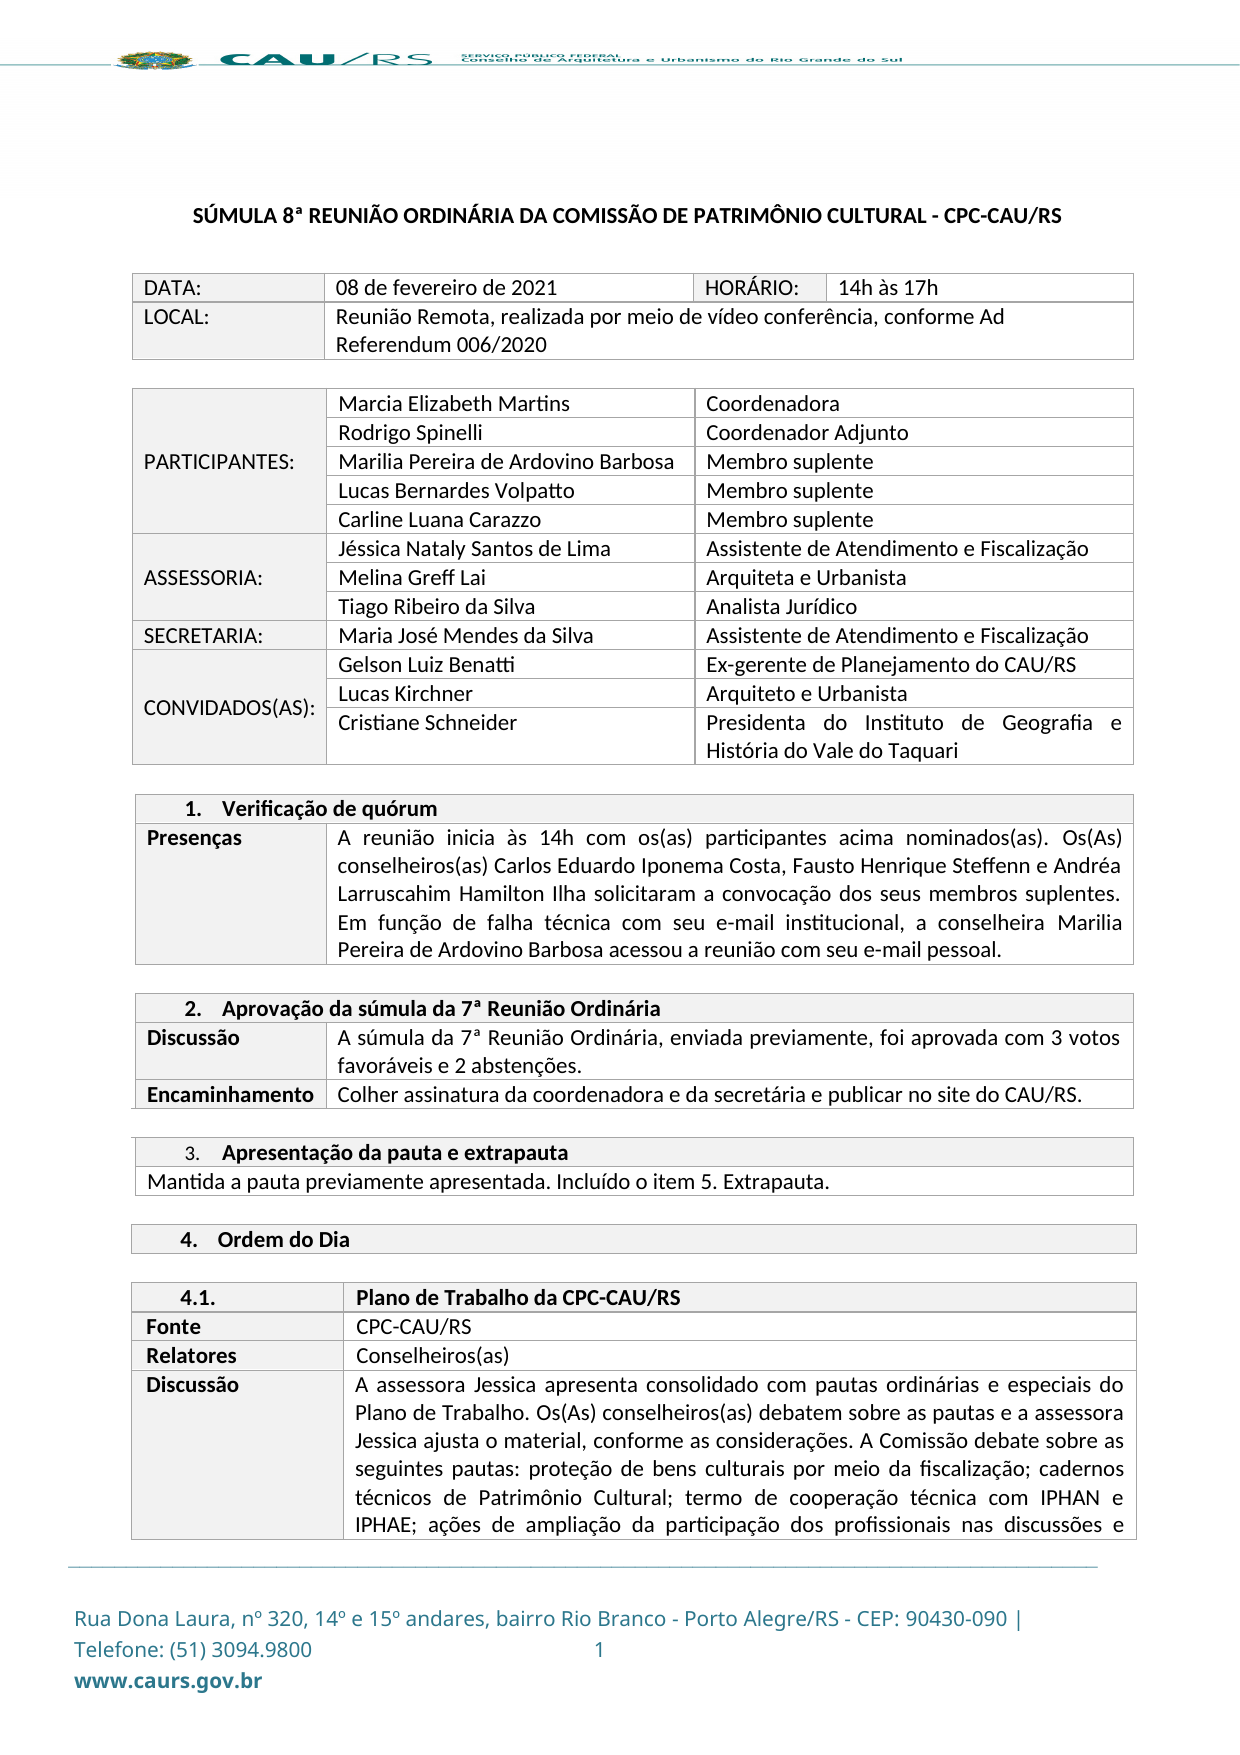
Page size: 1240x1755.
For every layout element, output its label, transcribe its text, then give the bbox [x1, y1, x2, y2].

table_header DATA: [133, 274, 324, 301]
table_cell Encaminhamento [136, 1080, 326, 1108]
table_cell [131, 823, 135, 964]
table_cell Membro suplente [696, 476, 1133, 504]
table_cell [131, 1109, 1133, 1137]
table_cell Apresentação da pauta e extrapauta [136, 1138, 1133, 1166]
table_cell Rodrigo Spinelli [327, 418, 694, 446]
table_cell Gelson Luiz Benatti [327, 650, 694, 678]
table_header Ordem do Dia [132, 1225, 1136, 1253]
table_cell [131, 964, 136, 993]
table_cell Lucas Kirchner [327, 679, 694, 707]
table_cell Relatores [132, 1341, 343, 1369]
table_cell [131, 1079, 135, 1108]
table_cell A súmula da 7ª Reunião Ordinária, enviada previamente, foi aprovada com 3 votos favoráveis e 2 abstenções. [327, 1023, 1133, 1079]
table_cell [136, 965, 1133, 993]
table_cell [131, 1254, 1136, 1282]
table_cell CONVIDADOS(AS): [133, 650, 326, 764]
table_cell Aprovação da súmula da 7ª Reunião Ordinária [136, 994, 1133, 1022]
table_header [131, 794, 135, 822]
table_cell SECRETARIA: [133, 621, 326, 649]
table_cell Presidenta do Instituto de Geografia e História do Vale do Taquari [696, 708, 1133, 764]
table_cell Mantida a pauta previamente apresentada. Incluído o item 5. Extrapauta. [136, 1167, 1133, 1195]
table_cell Arquiteta e Urbanista [696, 563, 1133, 591]
table_cell Melina Greff Lai [327, 563, 694, 591]
table_cell Arquiteto e Urbanista [696, 679, 1133, 707]
table_cell Ex-gerente de Planejamento do CAU/RS [696, 650, 1133, 678]
table_header Coordenadora [696, 389, 1133, 417]
text SÚMULA 8ª REUNIÃO ORDINÁRIA DA COMISSÃO DE PATRIMÔNIO CULTURAL - CPC-CAU/RS [162, 201, 1093, 229]
table_cell Colher assinatura da coordenadora e da secretária e publicar no site do CAU/RS. [327, 1080, 1133, 1108]
table_cell [131, 1166, 135, 1195]
table_cell [131, 1138, 135, 1166]
table_header PARTICIPANTES: [133, 389, 326, 533]
table_cell Membro suplente [696, 505, 1133, 533]
table_cell Presenças [136, 824, 326, 964]
table_cell Reunião Remota, realizada por meio de vídeo conferência, conforme Ad Referendum 006/2020 [325, 303, 1133, 358]
table_cell Cristiane Schneider [327, 708, 694, 764]
table_cell [132, 1283, 343, 1311]
table_header HORÁRIO: [694, 274, 826, 301]
table_cell Fonte [132, 1313, 343, 1340]
table_cell Tiago Ribeiro da Silva [327, 592, 694, 620]
table_header 14h às 17h [827, 274, 1133, 301]
table_cell Lucas Bernardes Volpatto [327, 476, 694, 504]
table_cell ASSESSORIA: [133, 534, 326, 620]
table_cell Membro suplente [696, 447, 1133, 475]
table_cell Discussão [132, 1371, 343, 1539]
table_cell Analista Jurídico [696, 592, 1133, 620]
table_header Verificação de quórum [136, 795, 1133, 822]
table_cell CPC-CAU/RS [344, 1313, 1136, 1340]
table_header 08 de fevereiro de 2021 [325, 274, 693, 301]
table_cell LOCAL: [133, 303, 324, 358]
table_cell Marilia Pereira de Ardovino Barbosa [327, 447, 694, 475]
table_cell Assistente de Atendimento e Fiscalização [696, 534, 1133, 562]
table_cell Conselheiros(as) [344, 1341, 1136, 1369]
table_cell Jéssica Nataly Santos de Lima [327, 534, 694, 562]
table_cell Coordenador Adjunto [696, 418, 1133, 446]
table_header Marcia Elizabeth Martins [327, 389, 694, 417]
table_cell A assessora Jessica apresenta consolidado com pautas ordinárias e especiais do Plano de Trabalho. Os(As) conselheiros(as) debatem sobre as pautas e a assessora Jessica ajusta o material, conforme as considerações. A Comissão debate sobre as seguintes pautas: proteção de bens culturais por meio da fiscalização; cadernos técnicos de Patrimônio Cultural; termo de cooperação técnica com IPHAN e IPHAE; ações de ampliação da participação dos profissionais nas discussões e [344, 1371, 1136, 1539]
table_cell Assistente de Atendimento e Fiscalização [696, 621, 1133, 649]
table_cell [131, 1022, 135, 1079]
table_cell A reunião inicia às 14h com os(as) participantes acima nominados(as). Os(As) conselheiros(as) Carlos Eduardo Iponema Costa, Fausto Henrique Steffenn e Andréa Larruscahim Hamilton Ilha solicitaram a convocação dos seus membros suplentes. Em função de falha técnica com seu e-mail institucional, a conselheira Marilia Pereira de Ardovino Barbosa acessou a reunião com seu e-mail pessoal. [327, 824, 1133, 964]
table_cell Carline Luana Carazzo [327, 505, 694, 533]
table_cell Plano de Trabalho da CPC-CAU/RS [344, 1283, 1136, 1311]
table_cell Discussão [136, 1023, 326, 1079]
table_cell Maria José Mendes da Silva [327, 621, 694, 649]
table_cell [131, 993, 135, 1022]
